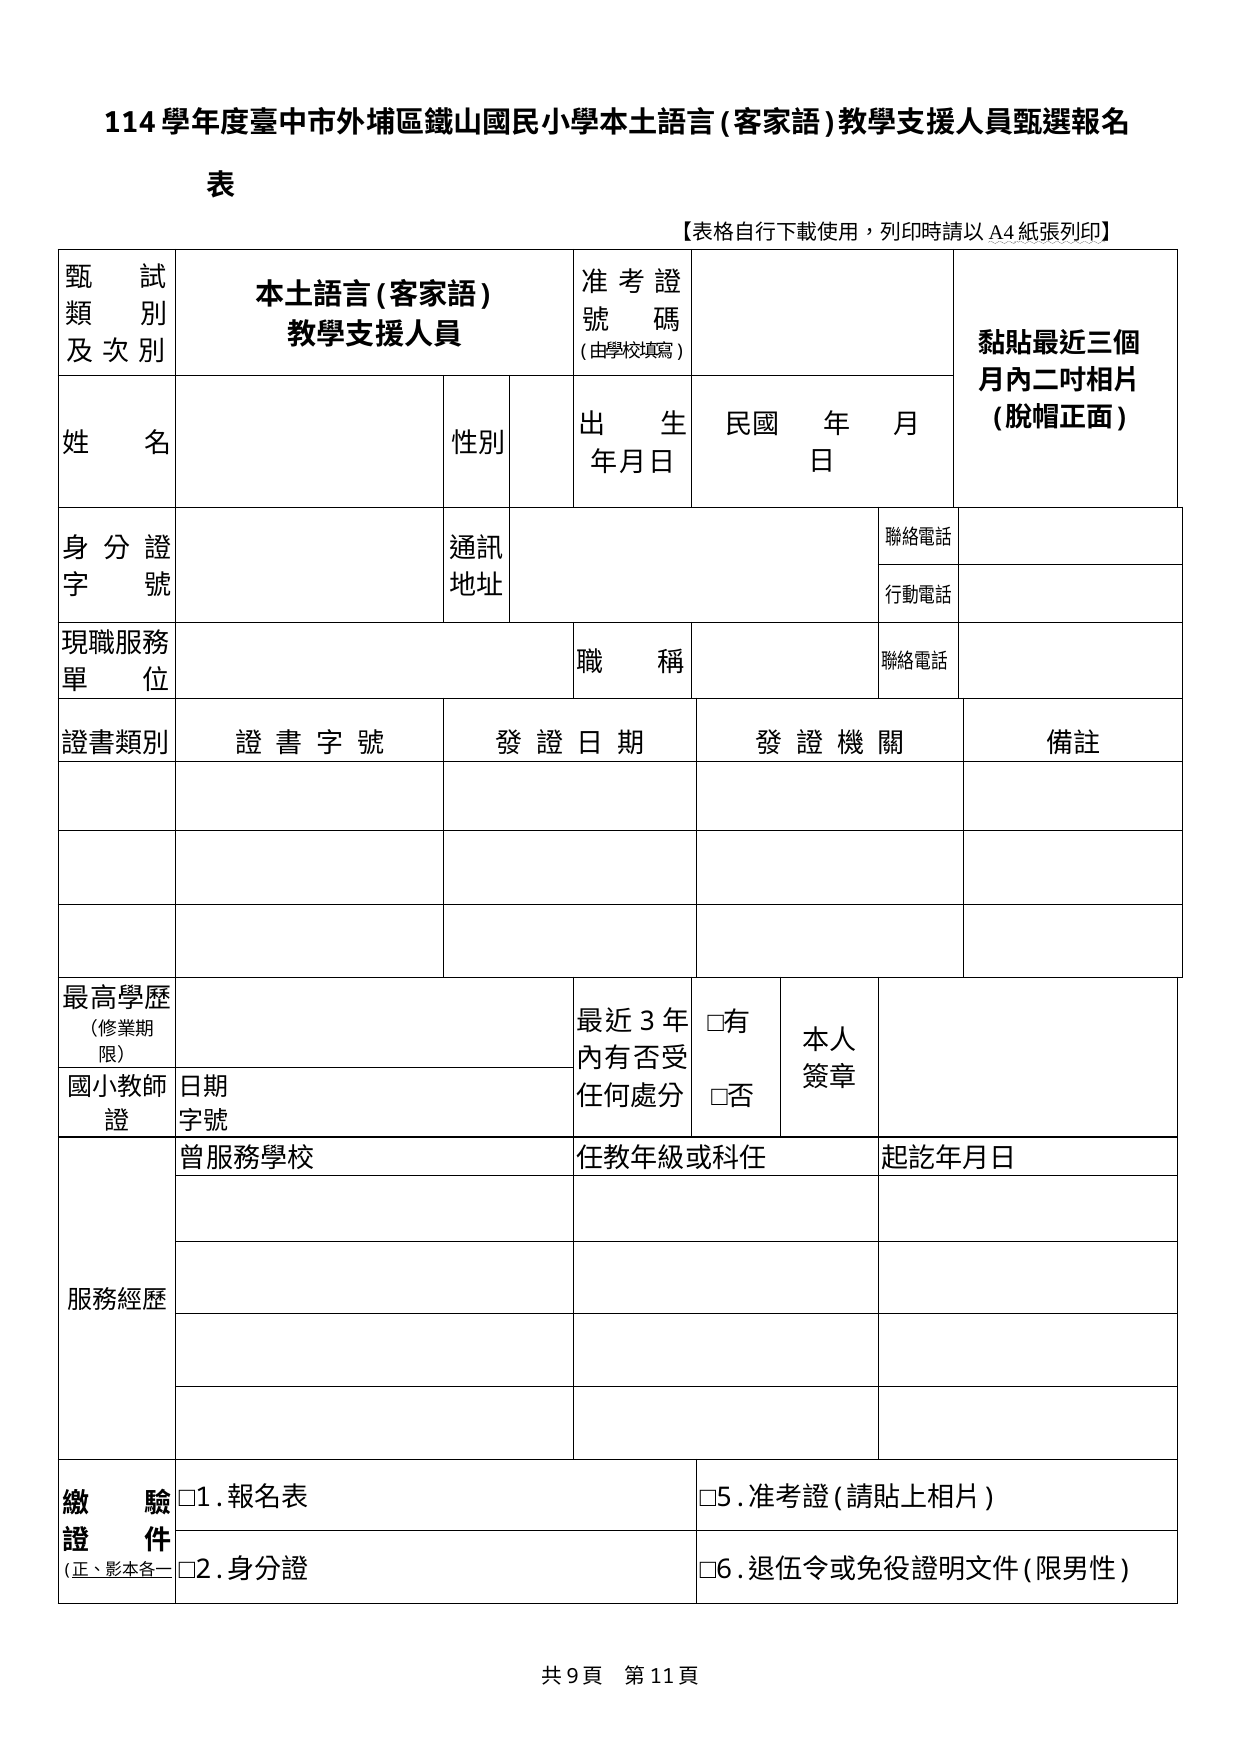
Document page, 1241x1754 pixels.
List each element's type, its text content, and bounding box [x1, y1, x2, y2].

table_cell [1178, 1241, 1182, 1313]
table_cell [692, 623, 878, 698]
table_cell [1178, 375, 1182, 507]
table_cell [964, 831, 1182, 903]
table_cell [176, 1242, 573, 1313]
table_cell 現職服務單 位 [59, 623, 175, 698]
text 114學年度臺中市外埔區鐵山國民小學本土語言(客家語)教學支援人員甄選報名表 [103, 78, 1154, 203]
table_cell [574, 1242, 878, 1313]
table_cell [879, 978, 1177, 1136]
table_cell [1178, 1136, 1182, 1175]
table_cell [176, 978, 573, 1067]
table_cell [176, 508, 443, 622]
table_cell 服務經歷 [59, 1138, 175, 1459]
table_cell □5.准考證(請貼上相片) [697, 1460, 1177, 1530]
table_cell 日期 字號 [176, 1068, 573, 1136]
table_cell [1178, 1530, 1182, 1603]
table_cell 身 分 證 字 號 [59, 508, 175, 622]
table_cell □有 □否 [692, 978, 780, 1136]
table_cell 發 證 日 期 [444, 699, 696, 761]
table_cell 性別 [444, 376, 509, 507]
table_header 黏貼最近三個 月內二吋相片 (脫帽正面) [954, 250, 1177, 507]
table_cell 職 稱 [574, 623, 691, 698]
table_cell [959, 623, 1182, 698]
table_cell [959, 565, 1182, 622]
table_cell [176, 1314, 573, 1386]
table_cell 聯絡電話 [879, 623, 958, 698]
table_cell [176, 623, 573, 698]
table_cell [697, 905, 963, 977]
table_cell 曾服務學校 [176, 1138, 573, 1175]
table_cell 任教年級或科任 [574, 1138, 878, 1175]
table_cell [879, 1176, 1177, 1241]
table_cell [1178, 1459, 1182, 1530]
table_cell 聯絡電話 [879, 508, 958, 564]
table_cell 證書類別 [59, 699, 175, 761]
table_cell [879, 1314, 1177, 1386]
table_header 甄 試 類 別 及 次 別 [59, 250, 175, 375]
table_cell □2.身分證 [176, 1531, 696, 1603]
table_header 本土語言(客家語) 教學支援人員 [176, 250, 573, 375]
table_cell 證 書 字 號 [176, 699, 443, 761]
table_cell [1178, 1067, 1182, 1136]
table_cell [959, 508, 1182, 564]
table_header [692, 250, 953, 375]
table_cell [574, 1387, 878, 1459]
table_cell 最高學歷（修業期限） [59, 978, 175, 1067]
table_cell [176, 831, 443, 903]
table_cell □6.退伍令或免役證明文件(限男性) [697, 1531, 1177, 1603]
table_cell [176, 376, 443, 507]
table_cell 發 證 機 關 [697, 699, 963, 761]
table_cell [1178, 978, 1182, 1067]
table_header 准 考 證 號 碼 (由學校填寫) [574, 250, 691, 375]
table_header [1178, 249, 1182, 375]
table_cell 起訖年月日 [879, 1138, 1177, 1175]
table_cell 民國 年 月 日 [692, 376, 953, 507]
table_cell [59, 831, 175, 903]
table_cell [964, 905, 1182, 977]
table_cell 備註 [964, 699, 1182, 761]
table_cell [176, 905, 443, 977]
table_cell [574, 1314, 878, 1386]
table_cell [510, 376, 573, 507]
table_cell [1178, 1175, 1182, 1241]
table_cell [574, 1176, 878, 1241]
table_cell [444, 905, 696, 977]
text 【表格自行下載使用，列印時請以A4紙張列印】 [118, 203, 1122, 249]
table_cell [697, 831, 963, 903]
table_cell 國小教師證 [59, 1068, 175, 1136]
table_cell 最近3年內有否受任何處分 [574, 978, 691, 1136]
table_cell [59, 762, 175, 830]
table_cell [176, 1176, 573, 1241]
table_cell 繳 驗 證 件 (正、影本各一 [59, 1460, 175, 1603]
table_cell [59, 905, 175, 977]
table_cell [697, 762, 963, 830]
table_cell 本人 簽章 [781, 978, 878, 1136]
table_cell [444, 831, 696, 903]
table_cell 姓 名 [59, 376, 175, 507]
table_cell 通訊 地址 [444, 508, 509, 622]
table_cell [1178, 1386, 1182, 1459]
table_cell □1.報名表 [176, 1460, 696, 1530]
table_cell [879, 1242, 1177, 1313]
table_cell [510, 508, 878, 622]
table_cell [176, 762, 443, 830]
table_cell [879, 1387, 1177, 1459]
table_cell 行動電話 [879, 565, 958, 622]
table_cell [1178, 1313, 1182, 1386]
table_cell [176, 1387, 573, 1459]
table_cell 出 生 年月日 [574, 376, 691, 507]
table_cell [444, 762, 696, 830]
table_cell [964, 762, 1182, 830]
